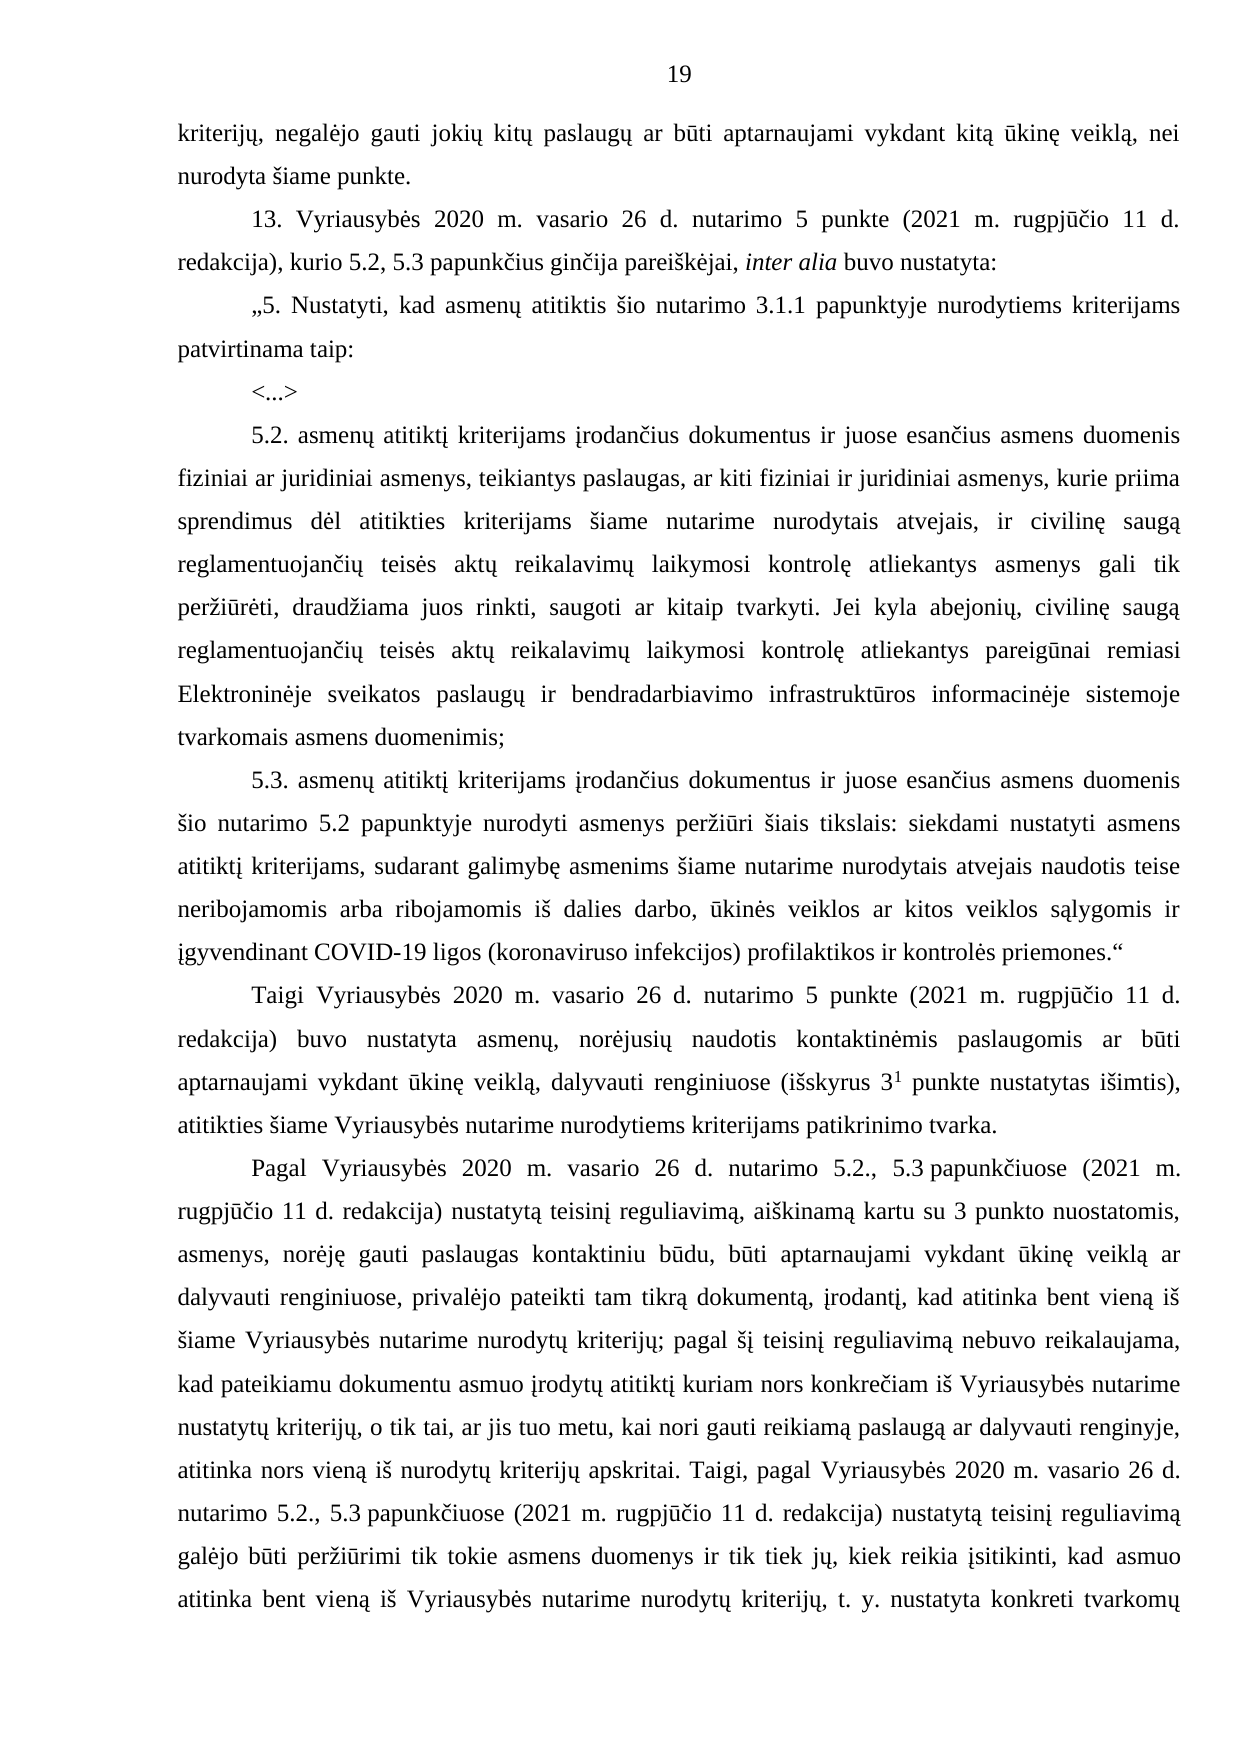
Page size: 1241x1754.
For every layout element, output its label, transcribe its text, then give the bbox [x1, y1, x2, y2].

text 13. Vyriausybės 2020 m. vasario 26 d. nutarimo 5 punkte (2021 m. rugpjūčio 11 d. redakcija), kurio 5.2, 5.3 papunkčius ginčija pareiškėjai, inter alia buvo nustatyta: [177, 204, 1181, 276]
text <...> [177, 377, 1181, 406]
text 5.3. asmenų atitiktį kriterijams įrodančius dokumentus ir juose esančius asmens duomenis šio nutarimo 5.2 papunktyje nurodyti asmenys peržiūri šiais tikslais: siekdami nustatyti asmens atitiktį kriterijams, sudarant galimybę asmenims šiame nutarime nurodytais atvejais naudotis teise neribojamomis arba ribojamomis iš dalies darbo, ūkinės veiklos ar kitos veiklos sąlygomis ir įgyvendinant COVID-19 ligos (koronaviruso infekcijos) profilaktikos ir kontrolės priemones.“ [177, 765, 1181, 966]
text Taigi Vyriausybės 2020 m. vasario 26 d. nutarimo 5 punkte (2021 m. rugpjūčio 11 d. redakcija) buvo nustatyta asmenų, norėjusių naudotis kontaktinėmis paslaugomis ar būti aptarnaujami vykdant ūkinę veiklą, dalyvauti renginiuose (išskyrus 31 punkte nustatytas išimtis), atitikties šiame Vyriausybės nutarime nurodytiems kriterijams patikrinimo tvarka. [177, 981, 1181, 1139]
text Pagal Vyriausybės 2020 m. vasario 26 d. nutarimo 5.2., 5.3 papunkčiuose (2021 m. rugpjūčio 11 d. redakcija) nustatytą teisinį reguliavimą, aiškinamą kartu su 3 punkto nuostatomis, asmenys, norėję gauti paslaugas kontaktiniu būdu, būti aptarnaujami vykdant ūkinę veiklą ar dalyvauti renginiuose, privalėjo pateikti tam tikrą dokumentą, įrodantį, kad atitinka bent vieną iš šiame Vyriausybės nutarime nurodytų kriterijų; pagal šį teisinį reguliavimą nebuvo reikalaujama, kad pateikiamu dokumentu asmuo įrodytų atitiktį kuriam nors konkrečiam iš Vyriausybės nutarime nustatytų kriterijų, o tik tai, ar jis tuo metu, kai nori gauti reikiamą paslaugą ar dalyvauti renginyje, atitinka nors vieną iš nurodytų kriterijų apskritai. Taigi, pagal Vyriausybės 2020 m. vasario 26 d. nutarimo 5.2., 5.3 papunkčiuose (2021 m. rugpjūčio 11 d. redakcija) nustatytą teisinį reguliavimą galėjo būti peržiūrimi tik tokie asmens duomenys ir tik tiek jų, kiek reikia įsitikinti, kad asmuo atitinka bent vieną iš Vyriausybės nutarime nurodytų kriterijų, t. y. nustatyta konkreti tvarkomų [177, 1153, 1181, 1613]
text 5.2. asmenų atitiktį kriterijams įrodančius dokumentus ir juose esančius asmens duomenis fiziniai ar juridiniai asmenys, teikiantys paslaugas, ar kiti fiziniai ir juridiniai asmenys, kurie priima sprendimus dėl atitikties kriterijams šiame nutarime nurodytais atvejais, ir civilinę saugą reglamentuojančių teisės aktų reikalavimų laikymosi kontrolę atliekantys asmenys gali tik peržiūrėti, draudžiama juos rinkti, saugoti ar kitaip tvarkyti. Jei kyla abejonių, civilinę saugą reglamentuojančių teisės aktų reikalavimų laikymosi kontrolę atliekantys pareigūnai remiasi Elektroninėje sveikatos paslaugų ir bendradarbiavimo infrastruktūros informacinėje sistemoje tvarkomais asmens duomenimis; [177, 420, 1181, 751]
text „5. Nustatyti, kad asmenų atitiktis šio nutarimo 3.1.1 papunktyje nurodytiems kriterijams patvirtinama taip: [177, 291, 1181, 362]
text kriterijų, negalėjo gauti jokių kitų paslaugų ar būti aptarnaujami vykdant kitą ūkinę veiklą, nei nurodyta šiame punkte. [177, 118, 1181, 190]
